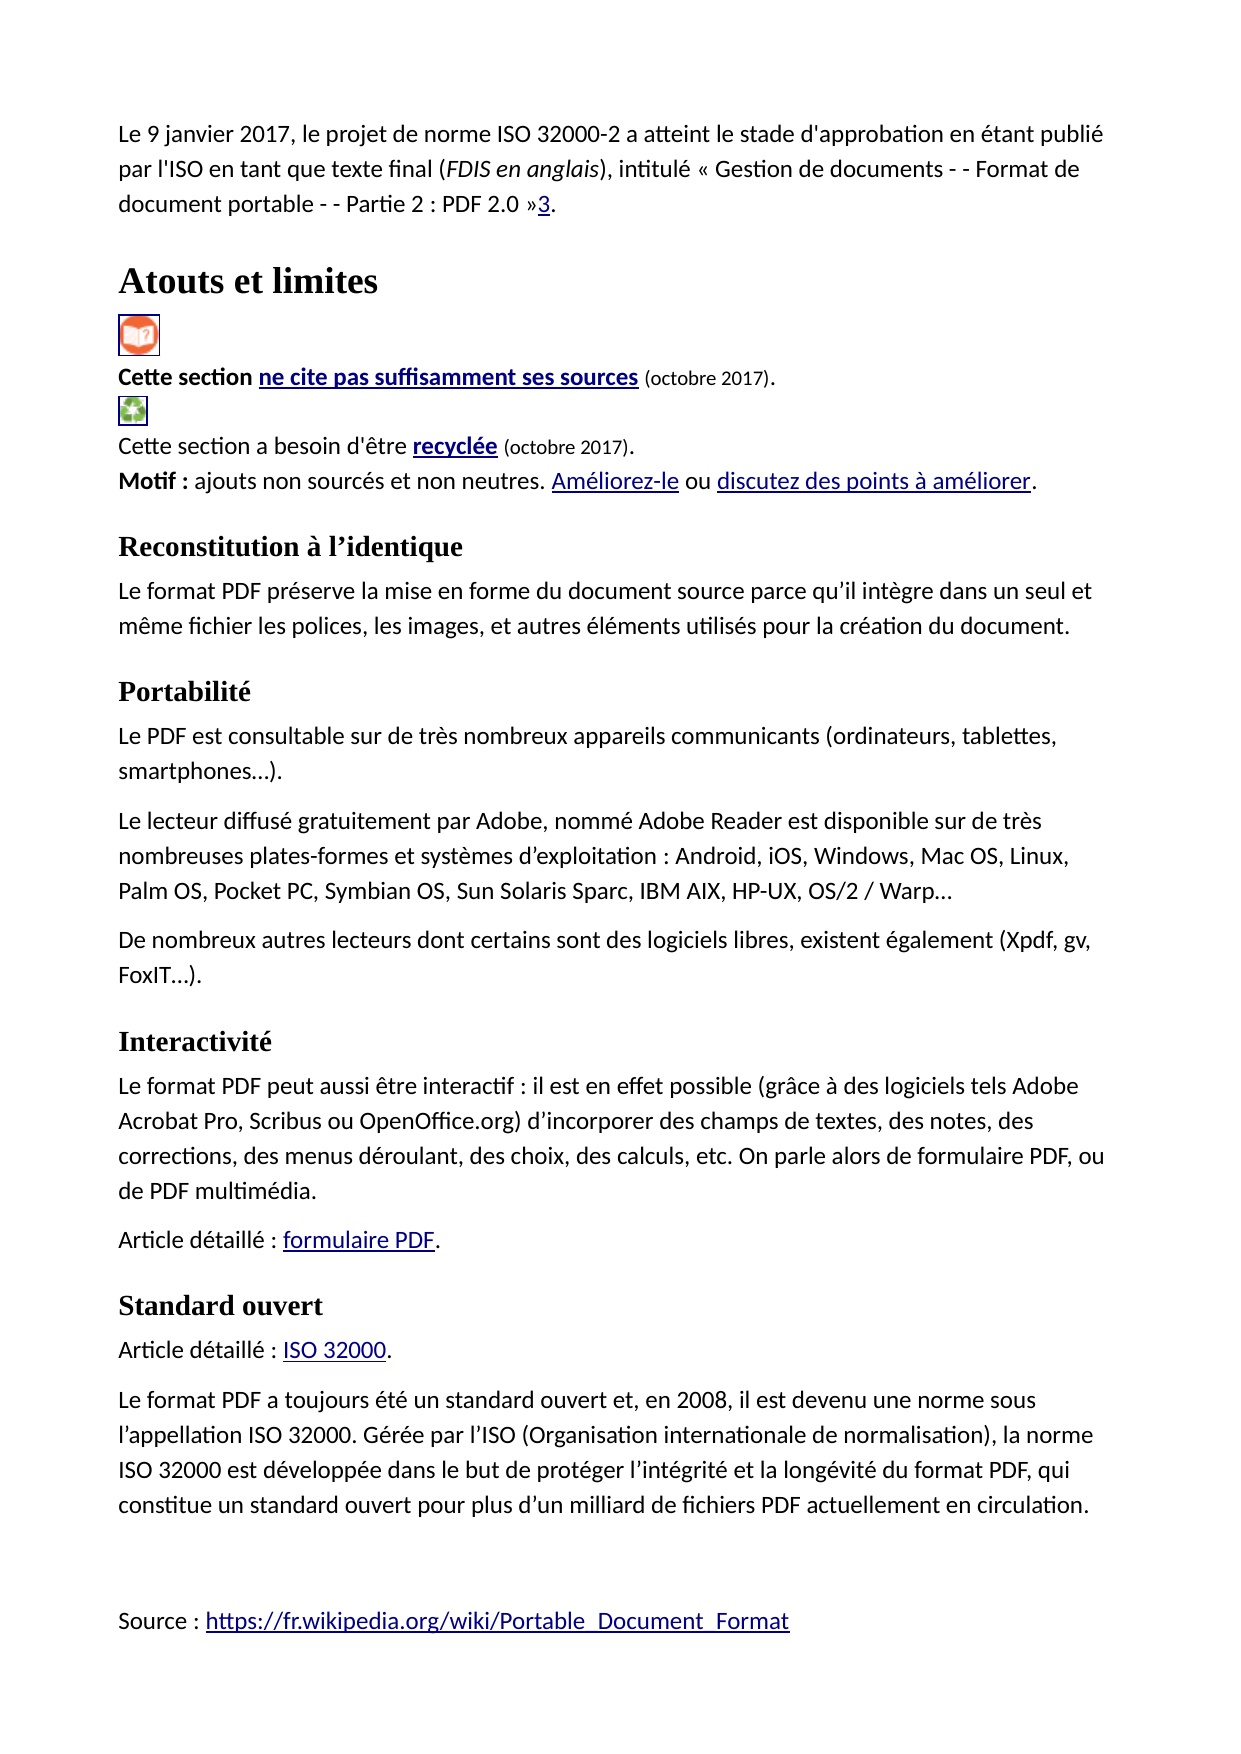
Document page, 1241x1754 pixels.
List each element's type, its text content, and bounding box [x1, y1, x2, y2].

text Article détaillé : ISO 32000. [118, 1334, 1122, 1365]
subtitle Standard ouvert [118, 1288, 1122, 1322]
picture [120, 316, 159, 355]
subtitle Atouts et limites [118, 258, 1122, 302]
text Le format PDF peut aussi être interactif : il est en effet possible (grâce à des logiciels tels Adobe Acrobat Pro, Scribus ou OpenOffice.org) d’incorporer des champs de textes, des notes, des corrections, des menus déroulant, des choix, des calculs, etc. On parle alors de formulaire PDF, ou de PDF multimédia. [118, 1070, 1122, 1205]
text Le 9 janvier 2017, le projet de norme ISO 32000-2 a atteint le stade d'approbation en étant publié par l'ISO en tant que texte final (FDIS en anglais), intitulé « Gestion de documents - - Format de document portable - - Partie 2 : PDF 2.0 »3. [118, 118, 1122, 219]
picture [120, 397, 146, 424]
subtitle Portabilité [118, 674, 1122, 708]
text Le PDF est consultable sur de très nombreux appareils communicants (ordinateurs, tablettes, smartphones…). [118, 720, 1122, 786]
text De nombreux autres lecteurs dont certains sont des logiciels libres, existent également (Xpdf, gv, FoxIT…). [118, 924, 1122, 990]
text Article détaillé : formulaire PDF. [118, 1224, 1122, 1255]
text Le format PDF a toujours été un standard ouvert et, en 2008, il est devenu une norme sous l’appellation ISO 32000. Gérée par l’ISO (Organisation internationale de normalisation), la norme ISO 32000 est développée dans le but de protéger l’intégrité et la longévité du format PDF, qui constitue un standard ouvert pour plus d’un milliard de fichiers PDF actuellement en circulation. [118, 1384, 1122, 1520]
text Cette section a besoin d'être recyclée (octobre 2017). Motif : ajouts non sourcés et non neutres. Améliorez-le ou discutez des points à améliorer. [118, 430, 1122, 496]
text Cette section ne cite pas suffisamment ses sources (octobre 2017). [118, 361, 1122, 391]
text Le format PDF préserve la mise en forme du document source parce qu’il intègre dans un seul et même fichier les polices, les images, et autres éléments utilisés pour la création du document. [118, 575, 1122, 641]
subtitle Reconstitution à l’identique [118, 529, 1122, 563]
subtitle Interactivité [118, 1024, 1122, 1057]
text Le lecteur diffusé gratuitement par Adobe, nommé Adobe Reader est disponible sur de très nombreuses plates-formes et systèmes d’exploitation : Android, iOS, Windows, Mac OS, Linux, Palm OS, Pocket PC, Symbian OS, Sun Solaris Sparc, IBM AIX, HP-UX, OS/2 / Warp… [118, 805, 1122, 906]
